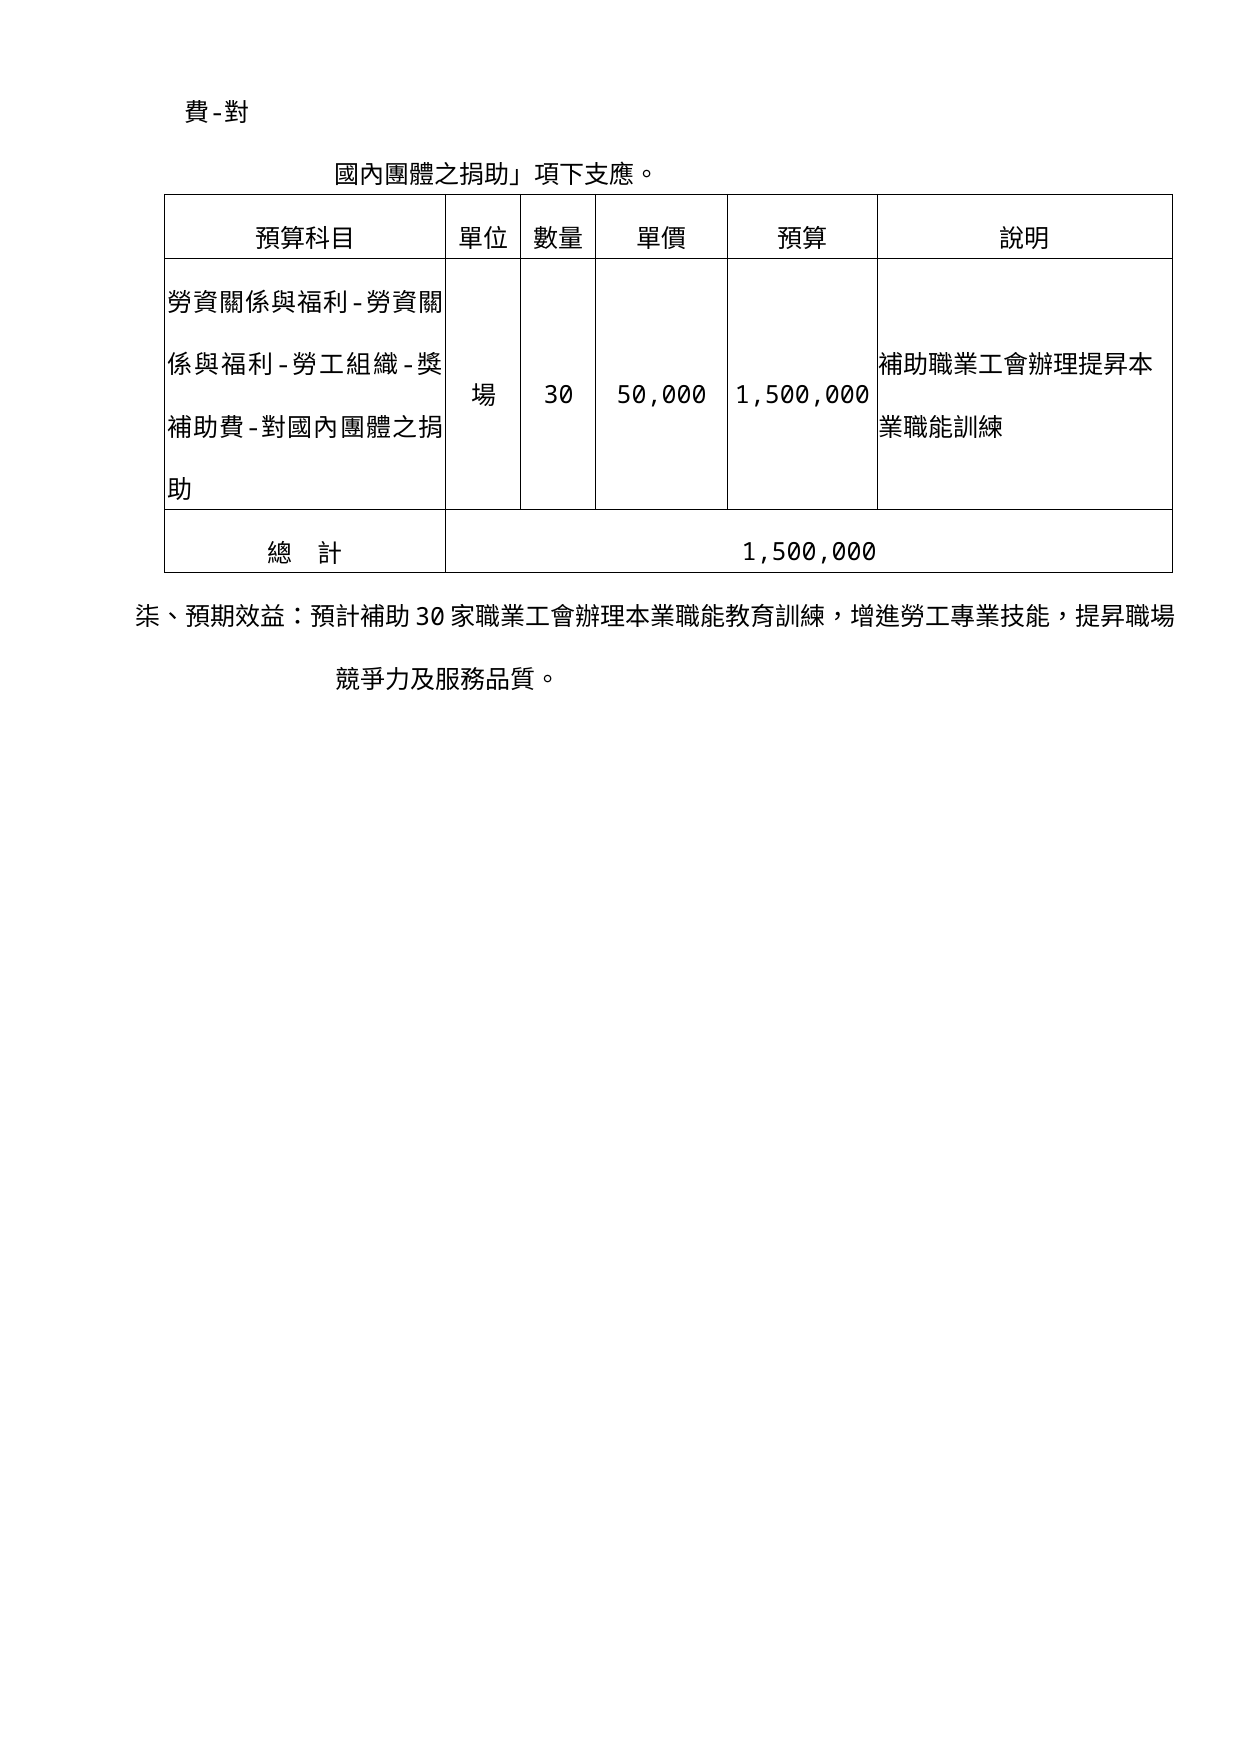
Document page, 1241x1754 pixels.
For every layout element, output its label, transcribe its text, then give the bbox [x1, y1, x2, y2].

table_cell 場 [446, 259, 520, 508]
table_cell 勞資關係與福利-勞資關係與福利-勞工組織-獎補助費-對國內團體之捐助 [165, 259, 445, 508]
list 預期效益：預計補助30家職業工會辦理本業職能教育訓練，增進勞工專業技能，提昇職場 競爭力及服務品質。 [135, 573, 1175, 698]
table_cell 補助職業工會辦理提昇本業職能訓練 [878, 259, 1172, 508]
table_cell 總 計 [165, 510, 445, 572]
table_cell 50,000 [596, 259, 727, 508]
table_header 數量 [521, 195, 595, 257]
table_cell 30 [521, 259, 595, 508]
table_header 說明 [878, 195, 1172, 257]
table_cell 1,500,000 [446, 510, 1172, 572]
table_header 預算 [728, 195, 877, 257]
list 費-對 國內團體之捐助」項下支應。 [134, 69, 1175, 194]
table_header 單價 [596, 195, 727, 257]
table_header 預算科目 [165, 195, 445, 257]
table_header 單位 [446, 195, 520, 257]
table_cell 1,500,000 [728, 259, 877, 508]
